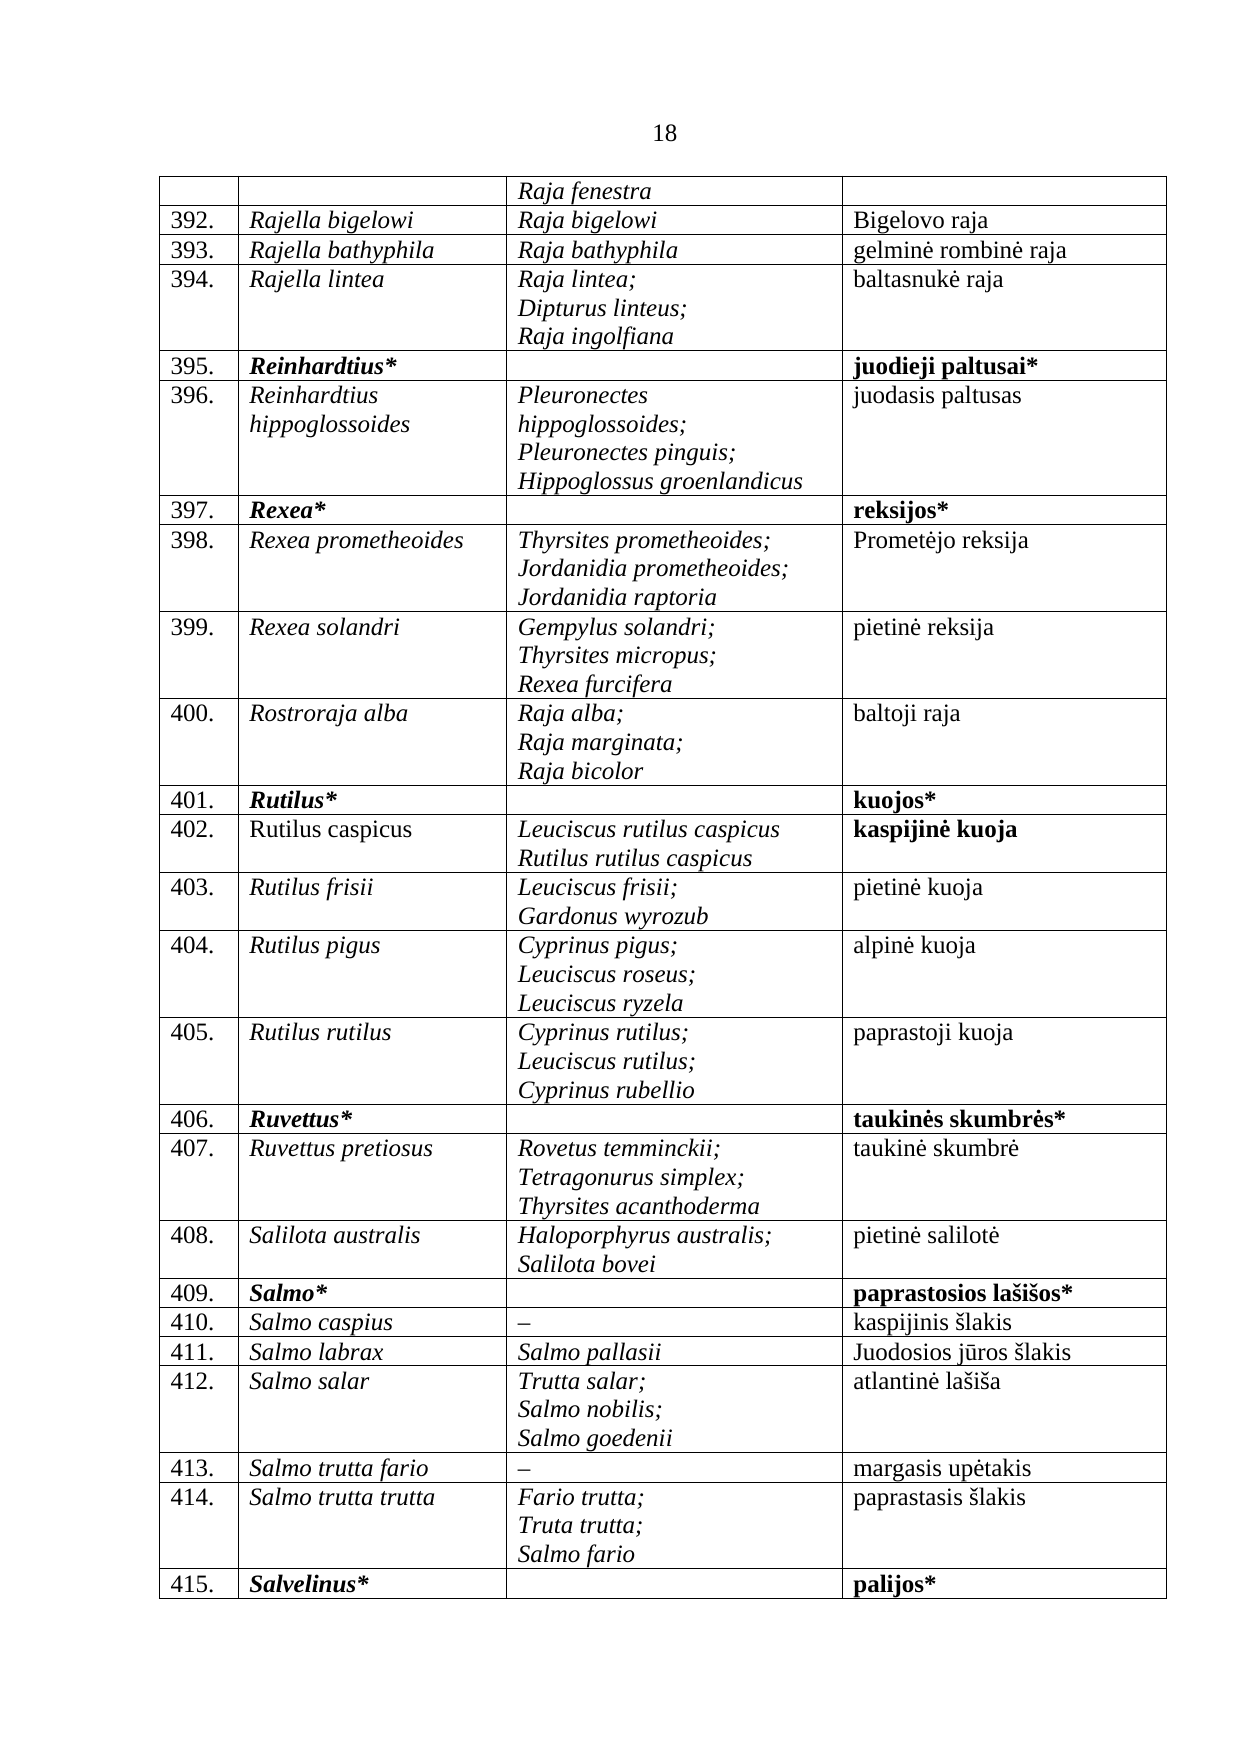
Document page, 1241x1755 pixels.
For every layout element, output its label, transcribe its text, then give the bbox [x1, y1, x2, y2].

table_cell Fario trutta; Truta trutta; Salmo fario [507, 1483, 842, 1568]
table_cell Rexea prometheoides [239, 525, 506, 611]
table_cell juodieji paltusai* [843, 351, 1166, 379]
table_cell Ruvettus* [239, 1105, 506, 1133]
table_cell palijos* [843, 1569, 1166, 1597]
table_cell 411. [160, 1337, 238, 1365]
table_cell Salvelinus* [239, 1569, 506, 1597]
table_cell 412. [160, 1366, 238, 1452]
table_cell 408. [160, 1221, 238, 1277]
table_cell Gempylus solandri; Thyrsites micropus; Rexea furcifera [507, 612, 842, 698]
table_cell – [507, 1453, 842, 1481]
table_cell margasis upėtakis [843, 1453, 1166, 1481]
table_cell [507, 1105, 842, 1133]
table_cell Rutilus* [239, 786, 506, 814]
table_cell 401. [160, 786, 238, 814]
table_cell Rutilus rutilus [239, 1018, 506, 1103]
table_cell 405. [160, 1018, 238, 1103]
table_cell juodasis paltusas [843, 381, 1166, 495]
table_cell – [507, 1308, 842, 1336]
table_cell 407. [160, 1134, 238, 1219]
table_cell 394. [160, 265, 238, 350]
table_cell Prometėjo reksija [843, 525, 1166, 611]
table_cell Ruvettus pretiosus [239, 1134, 506, 1219]
table_cell Cyprinus pigus; Leuciscus roseus; Leuciscus ryzela [507, 931, 842, 1017]
table_cell Salmo labrax [239, 1337, 506, 1365]
table_cell Reinhardtius* [239, 351, 506, 379]
table_cell 392. [160, 206, 238, 234]
table_cell Raja lintea; Dipturus linteus; Raja ingolfiana [507, 265, 842, 350]
table_cell atlantinė lašiša [843, 1366, 1166, 1452]
table_cell 398. [160, 525, 238, 611]
table_cell taukinės skumbrės* [843, 1105, 1166, 1133]
table_cell paprastasis šlakis [843, 1483, 1166, 1568]
table_cell pietinė reksija [843, 612, 1166, 698]
table_cell Rajella lintea [239, 265, 506, 350]
table_cell 402. [160, 815, 238, 872]
table_cell 403. [160, 873, 238, 930]
table_cell 396. [160, 381, 238, 495]
table_cell 410. [160, 1308, 238, 1336]
table_cell [507, 786, 842, 814]
table_cell 406. [160, 1105, 238, 1133]
table_cell Rexea* [239, 496, 506, 524]
table_cell kaspijinė kuoja [843, 815, 1166, 872]
table_cell Rajella bigelowi [239, 206, 506, 234]
table_cell kaspijinis šlakis [843, 1308, 1166, 1336]
table_cell Rostroraja alba [239, 699, 506, 784]
table_cell 399. [160, 612, 238, 698]
table_cell 409. [160, 1279, 238, 1307]
table_cell Trutta salar; Salmo nobilis; Salmo goedenii [507, 1366, 842, 1452]
table_cell 415. [160, 1569, 238, 1597]
table_cell Salilota australis [239, 1221, 506, 1277]
table_cell Salmo pallasii [507, 1337, 842, 1365]
table_cell Leuciscus rutilus caspicus Rutilus rutilus caspicus [507, 815, 842, 872]
table_cell 404. [160, 931, 238, 1017]
table_cell Leuciscus frisii; Gardonus wyrozub [507, 873, 842, 930]
table_cell Rutilus frisii [239, 873, 506, 930]
table_cell [507, 351, 842, 379]
table_cell 397. [160, 496, 238, 524]
table_cell Salmo caspius [239, 1308, 506, 1336]
table_cell Salmo trutta trutta [239, 1483, 506, 1568]
table_cell gelminė rombinė raja [843, 235, 1166, 263]
table_cell [843, 177, 1166, 205]
table_cell 413. [160, 1453, 238, 1481]
table_cell Raja bigelowi [507, 206, 842, 234]
table_cell paprastosios lašišos* [843, 1279, 1166, 1307]
table_cell alpinė kuoja [843, 931, 1166, 1017]
table_cell 395. [160, 351, 238, 379]
table_cell Raja alba; Raja marginata; Raja bicolor [507, 699, 842, 784]
table_cell [239, 177, 506, 205]
table_cell baltasnukė raja [843, 265, 1166, 350]
table_cell [507, 496, 842, 524]
table_cell Salmo* [239, 1279, 506, 1307]
table_cell [160, 177, 238, 205]
table_cell Salmo salar [239, 1366, 506, 1452]
table_cell taukinė skumbrė [843, 1134, 1166, 1219]
table_cell 414. [160, 1483, 238, 1568]
table_cell baltoji raja [843, 699, 1166, 784]
table_cell kuojos* [843, 786, 1166, 814]
table_cell Juodosios jūros šlakis [843, 1337, 1166, 1365]
table_cell Rajella bathyphila [239, 235, 506, 263]
table_cell paprastoji kuoja [843, 1018, 1166, 1103]
table_cell 400. [160, 699, 238, 784]
table_cell Rutilus caspicus [239, 815, 506, 872]
table_cell Bigelovo raja [843, 206, 1166, 234]
table_cell Rovetus temminckii; Tetragonurus simplex; Thyrsites acanthoderma [507, 1134, 842, 1219]
table_cell Raja bathyphila [507, 235, 842, 263]
table_cell Rutilus pigus [239, 931, 506, 1017]
table_cell Pleuronectes hippoglossoides; Pleuronectes pinguis; Hippoglossus groenlandicus [507, 381, 842, 495]
table_cell reksijos* [843, 496, 1166, 524]
table_cell Rexea solandri [239, 612, 506, 698]
table_cell Salmo trutta fario [239, 1453, 506, 1481]
table_cell [507, 1569, 842, 1597]
table_cell Thyrsites prometheoides; Jordanidia prometheoides; Jordanidia raptoria [507, 525, 842, 611]
table_cell Haloporphyrus australis; Salilota bovei [507, 1221, 842, 1277]
table_cell 393. [160, 235, 238, 263]
table_cell [507, 1279, 842, 1307]
table_cell pietinė salilotė [843, 1221, 1166, 1277]
table_cell Reinhardtius hippoglossoides [239, 381, 506, 495]
table_cell Raja fenestra [507, 177, 842, 205]
table_cell Cyprinus rutilus; Leuciscus rutilus; Cyprinus rubellio [507, 1018, 842, 1103]
table_cell pietinė kuoja [843, 873, 1166, 930]
